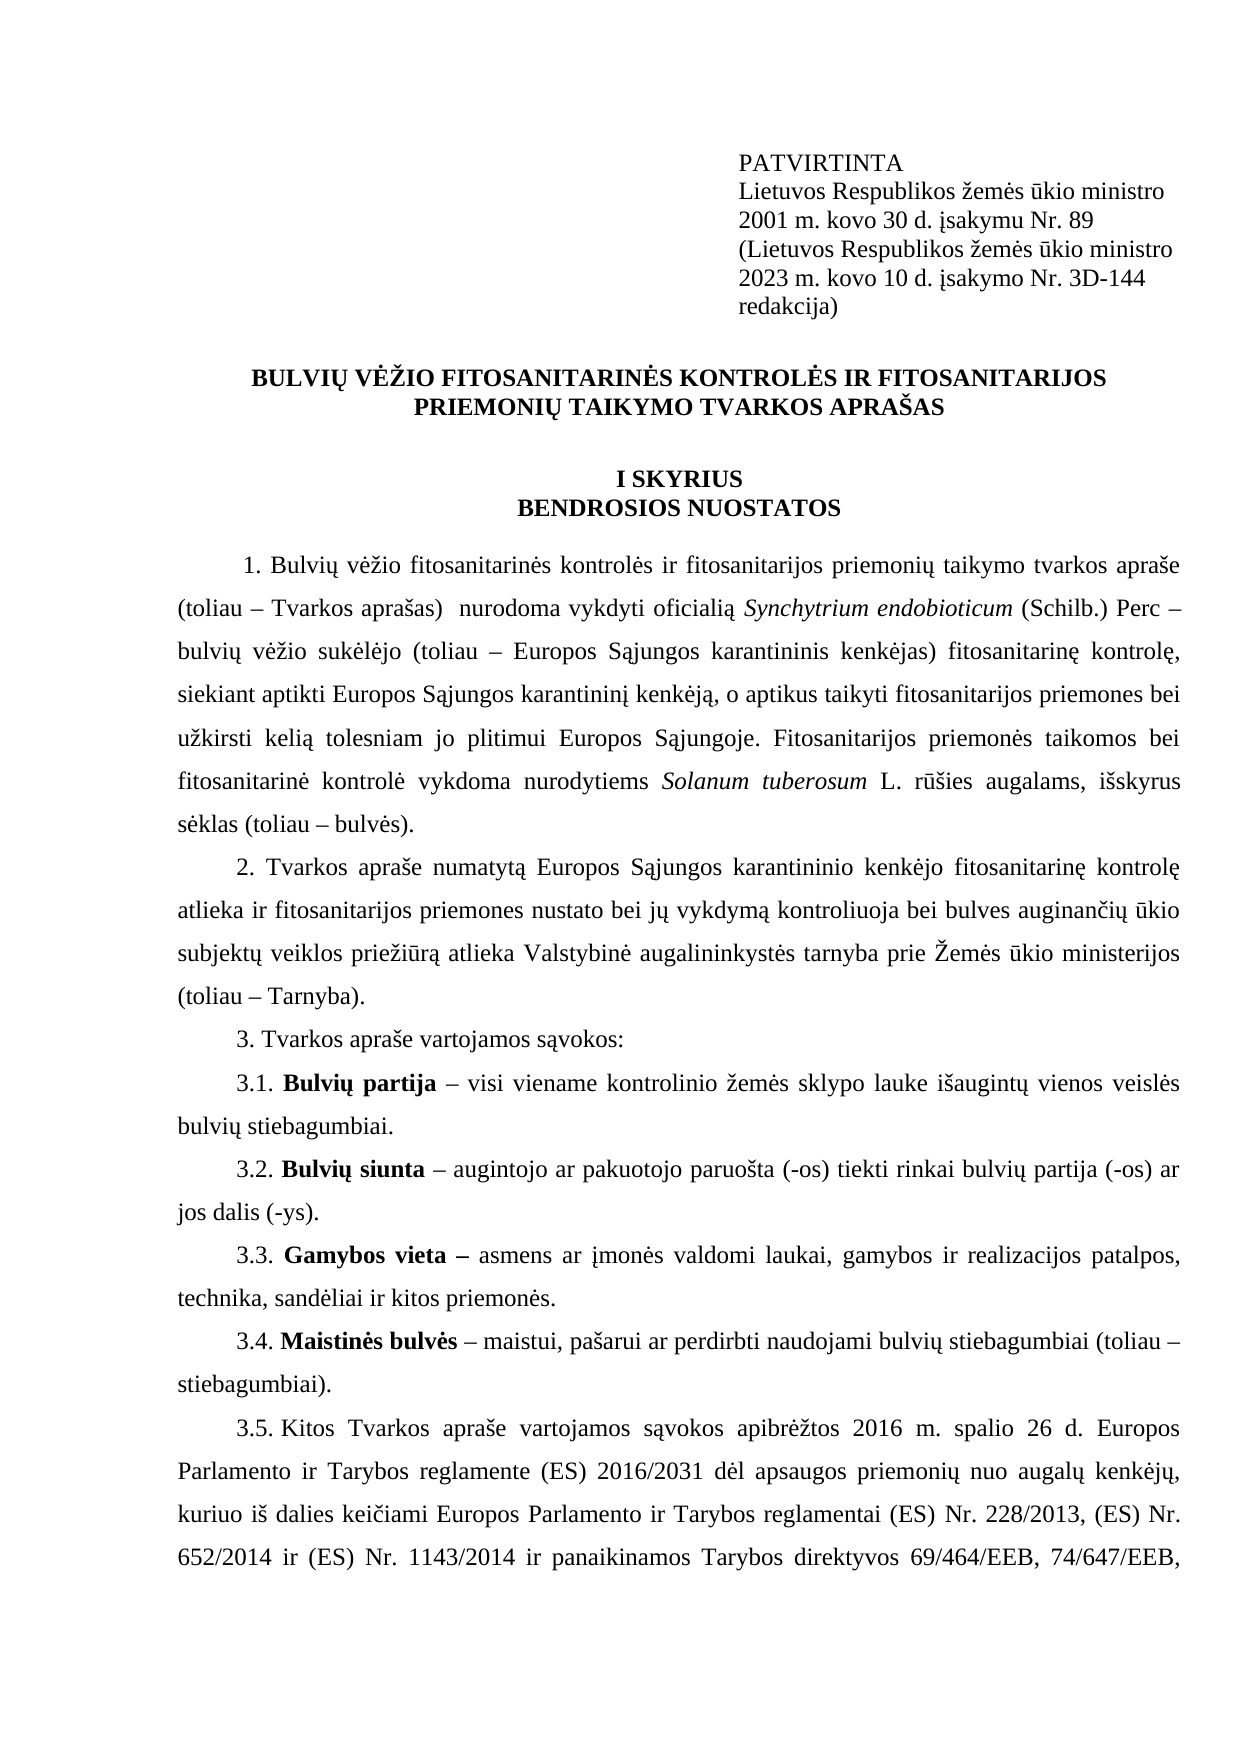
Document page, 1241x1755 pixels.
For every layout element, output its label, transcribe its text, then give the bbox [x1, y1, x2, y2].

text BULVIŲ VĖŽIO FITOSANITARINĖS KONTROLĖS IR FITOSANITARIJOS PRIEMONIŲ TAIKYMO TVARKOS APRAŠAS [177, 363, 1181, 421]
text 1. Bulvių vėžio fitosanitarinės kontrolės ir fitosanitarijos priemonių taikymo tvarkos apraše (toliau – Tvarkos aprašas) nurodoma vykdyti oficialią Synchytrium endobioticum (Schilb.) Perc – bulvių vėžio sukėlėjo (toliau – Europos Sąjungos karantininis kenkėjas) fitosanitarinę kontrolę, siekiant aptikti Europos Sąjungos karantininį kenkėją, o aptikus taikyti fitosanitarijos priemones bei užkirsti kelią tolesniam jo plitimui Europos Sąjungoje. Fitosanitarijos priemonės taikomos bei fitosanitarinė kontrolė vykdoma nurodytiems Solanum tuberosum L. rūšies augalams, išskyrus sėklas (toliau – bulvės). [177, 550, 1181, 838]
text BENDROSIOS NUOSTATOS [177, 493, 1181, 521]
text Lietuvos Respublikos žemės ūkio ministro [177, 176, 1181, 205]
text 3. Tvarkos apraše vartojamos sąvokos: [177, 1024, 1181, 1053]
text 2001 m. kovo 30 d. įsakymu Nr. 89 [177, 205, 1181, 234]
text 2023 m. kovo 10 d. įsakymo Nr. 3D-144 [177, 263, 1181, 291]
text redakcija) [177, 291, 1181, 320]
text 3.2. Bulvių siunta – augintojo ar pakuotojo paruošta (-os) tiekti rinkai bulvių partija (-os) ar jos dalis (-ys). [177, 1154, 1181, 1226]
text (Lietuvos Respublikos žemės ūkio ministro [177, 234, 1181, 263]
text I SKYRIUS [177, 464, 1181, 493]
text PATVIRTINTA [663, 148, 1181, 176]
text 3.1. Bulvių partija – visi viename kontrolinio žemės sklypo lauke išaugintų vienos veislės bulvių stiebagumbiai. [177, 1068, 1181, 1139]
text 3.4. Maistinės bulvės – maistui, pašarui ar perdirbti naudojami bulvių stiebagumbiai (toliau – stiebagumbiai). [177, 1326, 1181, 1398]
text 3.5. Kitos Tvarkos apraše vartojamos sąvokos apibrėžtos 2016 m. spalio 26 d. Europos Parlamento ir Tarybos reglamente (ES) 2016/2031 dėl apsaugos priemonių nuo augalų kenkėjų, kuriuo iš dalies keičiami Europos Parlamento ir Tarybos reglamentai (ES) Nr. 228/2013, (ES) Nr. 652/2014 ir (ES) Nr. 1143/2014 ir panaikinamos Tarybos direktyvos 69/464/EEB, 74/647/EEB, [177, 1413, 1181, 1571]
text 3.3. Gamybos vieta – asmens ar įmonės valdomi laukai, gamybos ir realizacijos patalpos, technika, sandėliai ir kitos priemonės. [177, 1240, 1181, 1312]
text 2. Tvarkos apraše numatytą Europos Sąjungos karantininio kenkėjo fitosanitarinę kontrolę atlieka ir fitosanitarijos priemones nustato bei jų vykdymą kontroliuoja bei bulves auginančių ūkio subjektų veiklos priežiūrą atlieka Valstybinė augalininkystės tarnyba prie Žemės ūkio ministerijos (toliau – Tarnyba). [177, 852, 1181, 1010]
